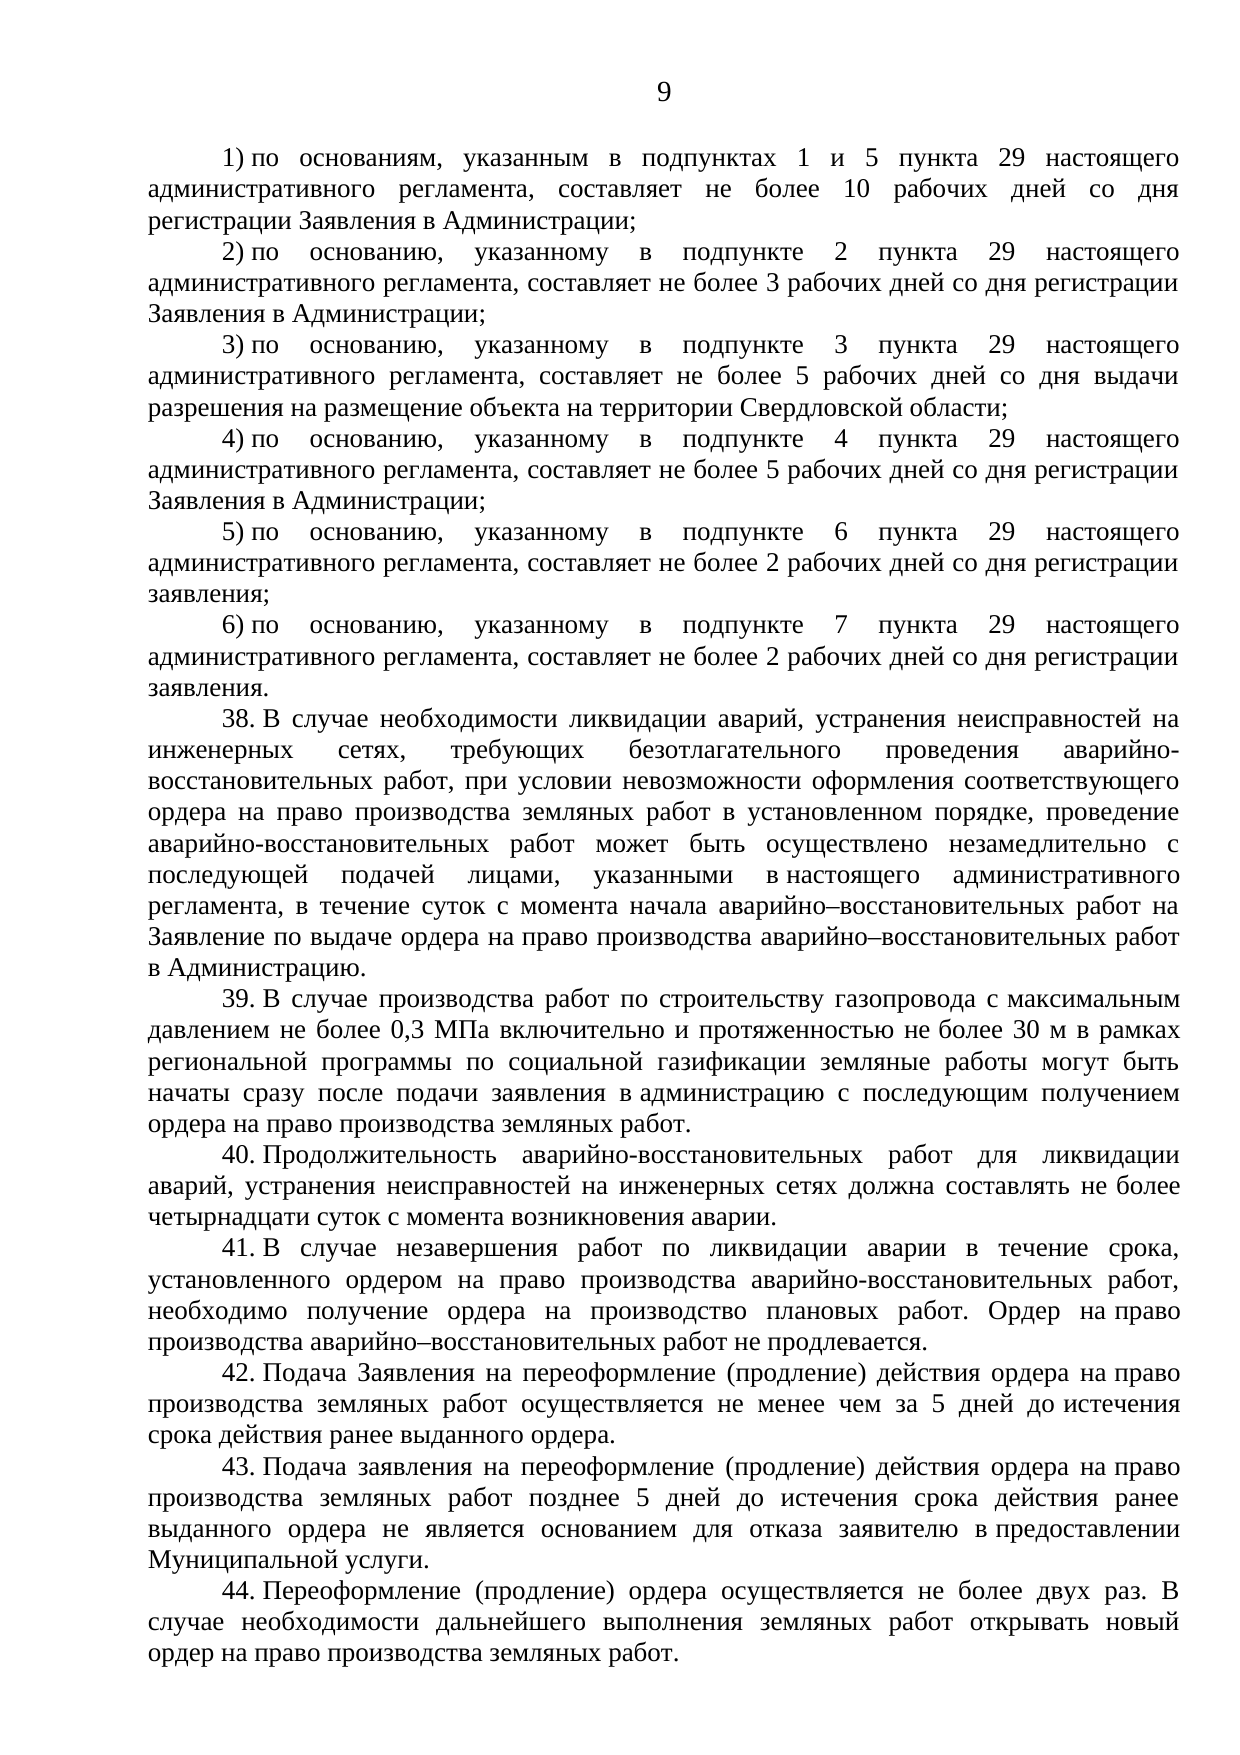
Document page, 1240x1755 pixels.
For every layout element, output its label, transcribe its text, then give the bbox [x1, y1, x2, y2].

text 3) по основанию, указанному в подпункте 3 пункта 29 настоящего административного регламента, составляет не более 5 рабочих дней со дня выдачи разрешения на размещение объекта на территории Свердловской области; [148, 328, 1181, 422]
text 1) по основаниям, указанным в подпунктах 1 и 5 пункта 29 настоящего административного регламента, составляет не более 10 рабочих дней со дня регистрации Заявления в Администрации; [148, 141, 1181, 235]
text 44. Переоформление (продление) ордера осуществляется не более двух раз. В случае необходимости дальнейшего выполнения земляных работ открывать новый ордер на право производства земляных работ. [148, 1574, 1181, 1668]
text 40. Продолжительность аварийно-восстановительных работ для ликвидации аварий, устранения неисправностей на инженерных сетях должна составлять не более четырнадцати суток с момента возникновения аварии. [148, 1138, 1181, 1232]
text 42. Подача Заявления на переоформление (продление) действия ордера на право производства земляных работ осуществляется не менее чем за 5 дней до истечения срока действия ранее выданного ордера. [148, 1356, 1181, 1449]
text 43. Подача заявления на переоформление (продление) действия ордера на право производства земляных работ позднее 5 дней до истечения срока действия ранее выданного ордера не является основанием для отказа заявителю в предоставлении Муниципальной услуги. [148, 1449, 1181, 1574]
text 5) по основанию, указанному в подпункте 6 пункта 29 настоящего административного регламента, составляет не более 2 рабочих дней со дня регистрации заявления; [148, 515, 1181, 609]
text 41. В случае незавершения работ по ликвидации аварии в течение срока, установленного ордером на право производства аварийно-восстановительных работ, необходимо получение ордера на производство плановых работ. Ордер на право производства аварийно–восстановительных работ не продлевается. [148, 1232, 1181, 1356]
text 39. В случае производства работ по строительству газопровода с максимальным давлением не более 0,3 МПа включительно и протяженностью не более 30 м в рамках региональной программы по социальной газификации земляные работы могут быть начаты сразу после подачи заявления в администрацию с последующим получением ордера на право производства земляных работ. [148, 982, 1181, 1138]
text 38. В случае необходимости ликвидации аварий, устранения неисправностей на инженерных сетях, требующих безотлагательного проведения аварийно-восстановительных работ, при условии невозможности оформления соответствующего ордера на право производства земляных работ в установленном порядке, проведение аварийно-восстановительных работ может быть осуществлено незамедлительно с последующей подачей лицами, указанными в настоящего административного регламента, в течение суток с момента начала аварийно–восстановительных работ на Заявление по выдаче ордера на право производства аварийно–восстановительных работ в Администрацию. [148, 702, 1181, 982]
text 6) по основанию, указанному в подпункте 7 пункта 29 настоящего административного регламента, составляет не более 2 рабочих дней со дня регистрации заявления. [148, 609, 1181, 702]
text 4) по основанию, указанному в подпункте 4 пункта 29 настоящего административного регламента, составляет не более 5 рабочих дней со дня регистрации Заявления в Администрации; [148, 422, 1181, 515]
text 2) по основанию, указанному в подпункте 2 пункта 29 настоящего административного регламента, составляет не более 3 рабочих дней со дня регистрации Заявления в Администрации; [148, 235, 1181, 328]
